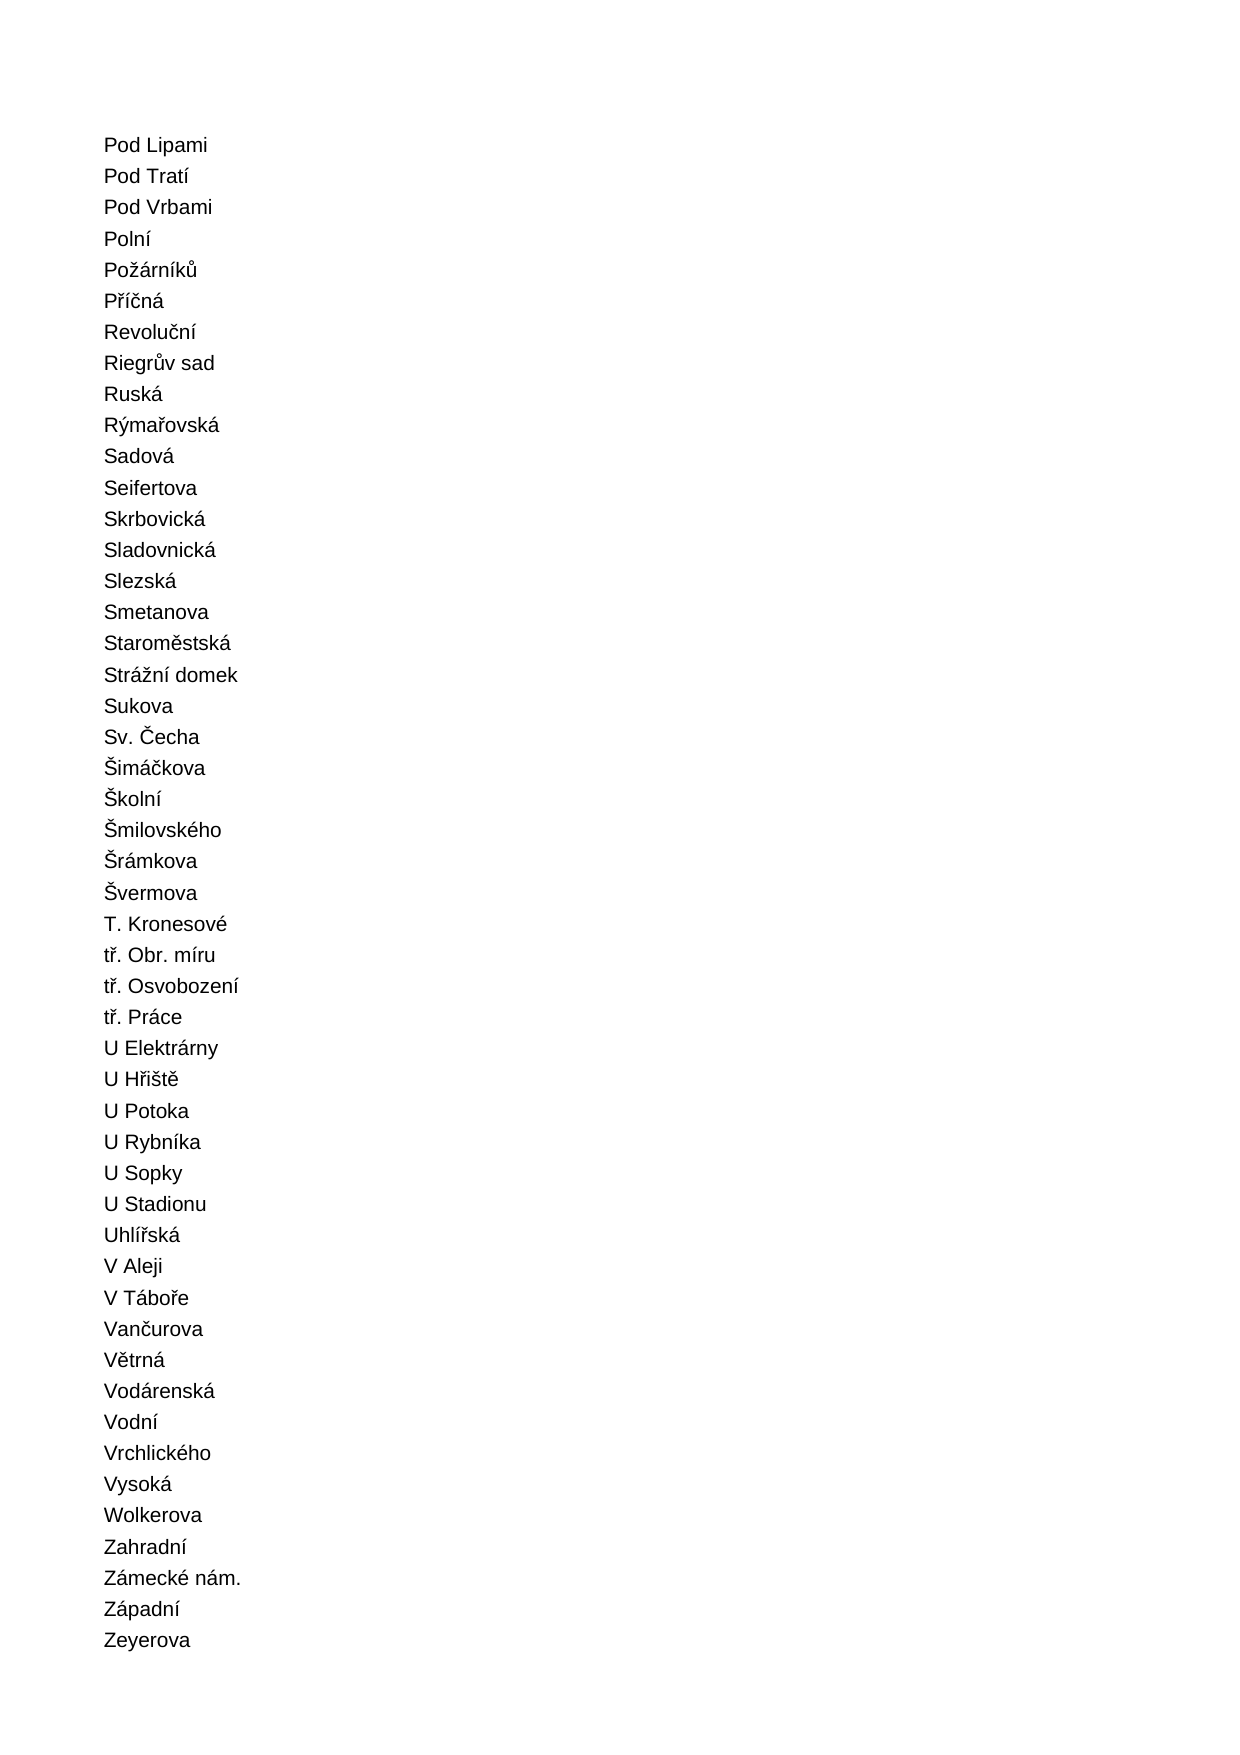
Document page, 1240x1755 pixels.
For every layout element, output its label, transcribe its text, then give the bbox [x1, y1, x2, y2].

text U Elektrárny [103, 1036, 1137, 1060]
text U Potoka [103, 1098, 1137, 1122]
text Skrbovická [103, 507, 1137, 531]
text Zeyerova [103, 1628, 1137, 1652]
text Vodárenská [103, 1379, 1137, 1403]
text Šmilovského [103, 818, 1137, 842]
text Rýmařovská [103, 413, 1137, 437]
text Polní [103, 226, 1137, 250]
text Wolkerova [103, 1503, 1137, 1527]
text Smetanova [103, 600, 1137, 624]
text Pod Vrbami [103, 195, 1137, 219]
text Sadová [103, 444, 1137, 468]
text Sukova [103, 693, 1137, 717]
text Švermova [103, 880, 1137, 904]
text U Hřiště [103, 1067, 1137, 1091]
text V Táboře [103, 1285, 1137, 1309]
text V Aleji [103, 1254, 1137, 1278]
text Pod Lipami [103, 133, 1137, 157]
text Požárníků [103, 257, 1137, 281]
text Vančurova [103, 1316, 1137, 1340]
text Strážní domek [103, 662, 1137, 686]
text Šrámkova [103, 849, 1137, 873]
text Riegrův sad [103, 351, 1137, 375]
text Ruská [103, 382, 1137, 406]
text U Rybníka [103, 1129, 1137, 1153]
text tř. Obr. míru [103, 943, 1137, 967]
text Vysoká [103, 1472, 1137, 1496]
text Sladovnická [103, 538, 1137, 562]
text Šimáčkova [103, 756, 1137, 780]
text T. Kronesové [103, 912, 1137, 936]
text Zahradní [103, 1534, 1137, 1558]
text tř. Osvobození [103, 974, 1137, 998]
text Uhlířská [103, 1223, 1137, 1247]
text Slezská [103, 569, 1137, 593]
text Vodní [103, 1410, 1137, 1434]
text Seifertova [103, 476, 1137, 499]
text U Stadionu [103, 1192, 1137, 1216]
text Pod Tratí [103, 164, 1137, 188]
text Školní [103, 787, 1137, 811]
text Příčná [103, 289, 1137, 313]
text Vrchlického [103, 1441, 1137, 1465]
text Západní [103, 1597, 1137, 1621]
text Větrná [103, 1348, 1137, 1372]
text Revoluční [103, 320, 1137, 344]
text tř. Práce [103, 1005, 1137, 1029]
text Sv. Čecha [103, 725, 1137, 749]
text Staroměstská [103, 631, 1137, 655]
text U Sopky [103, 1161, 1137, 1185]
text Zámecké nám. [103, 1566, 1137, 1589]
